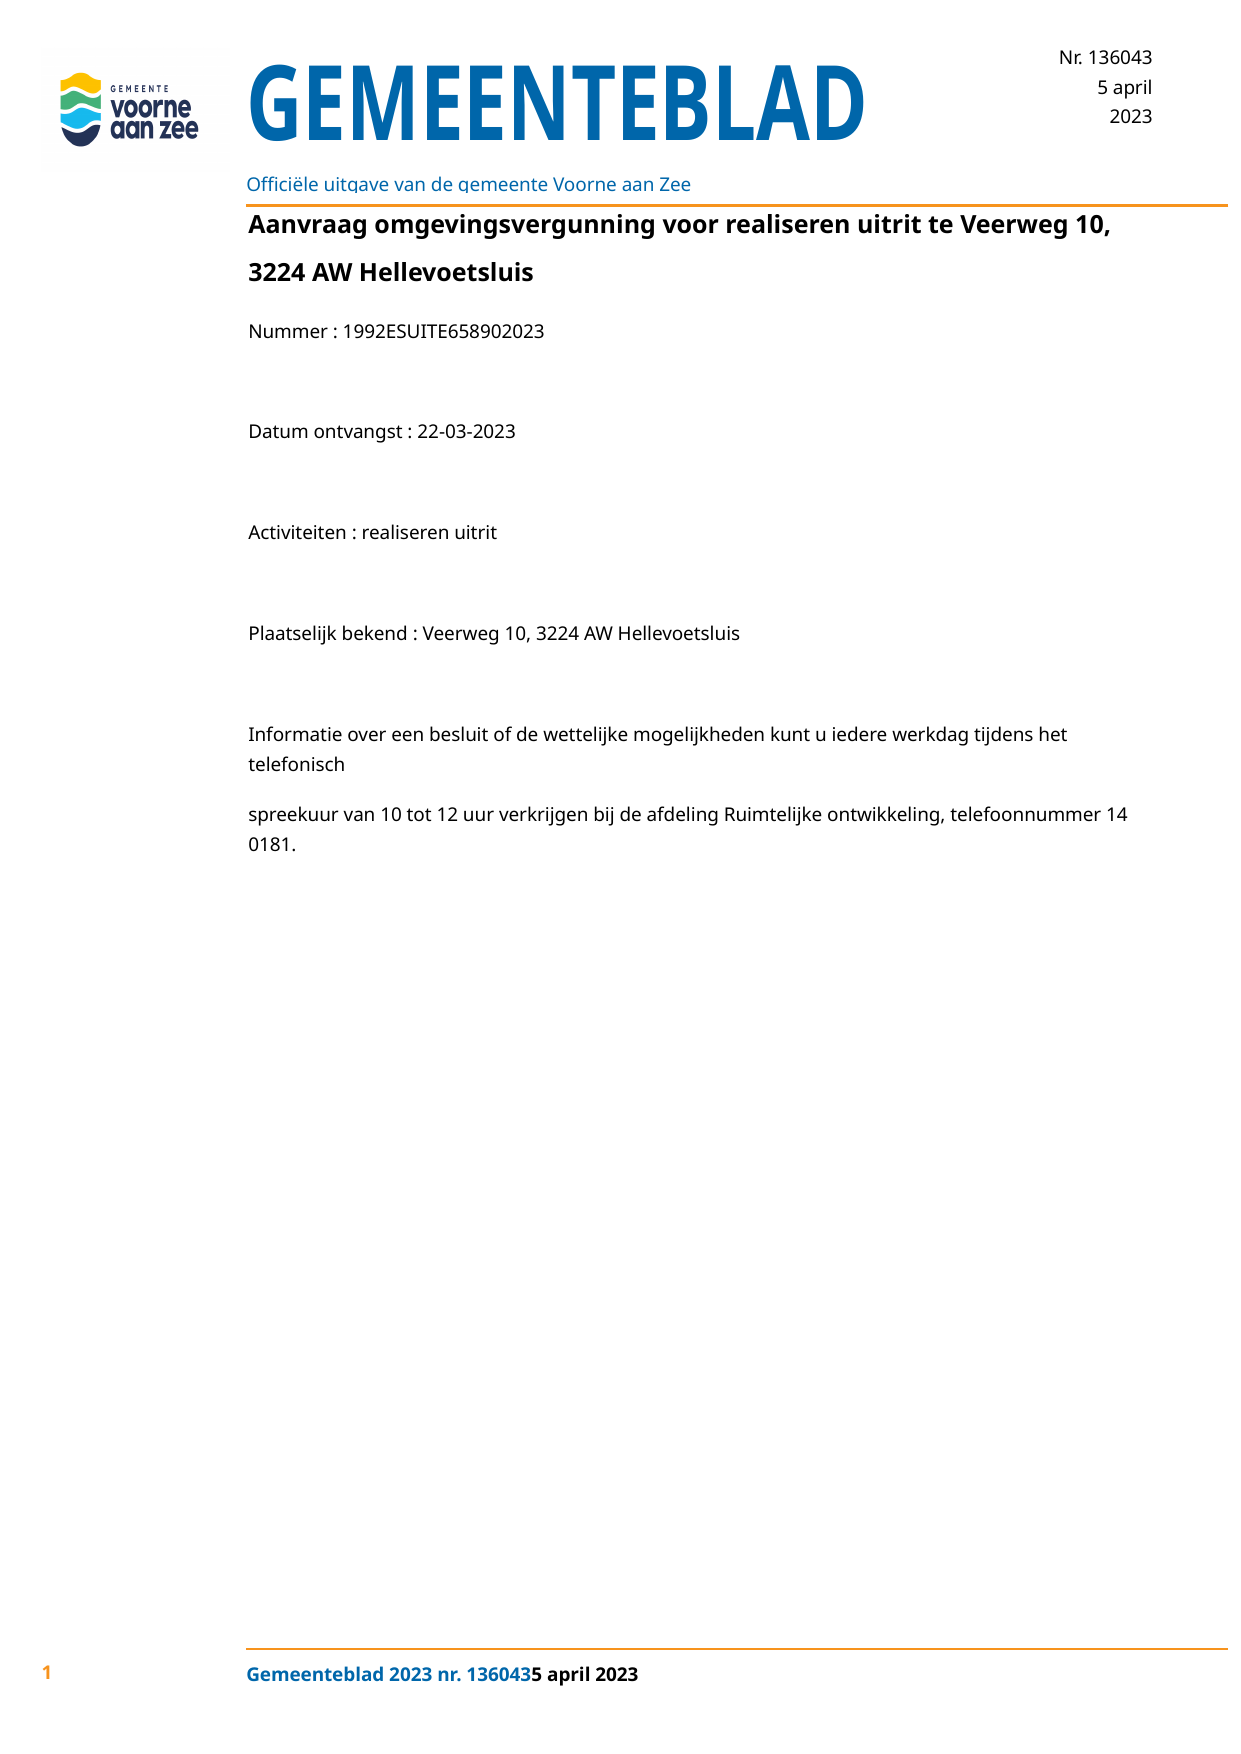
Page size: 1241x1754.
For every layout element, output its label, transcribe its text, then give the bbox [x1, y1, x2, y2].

text Activiteiten : realiseren uitrit [248, 519, 1152, 545]
text Informatie over een besluit of de wettelijke mogelijkheden kunt u iedere werkdag tijdens het telefonisch [248, 721, 1152, 777]
text spreekuur van 10 tot 12 uur verkrijgen bij de afdeling Ruimtelijke ontwikkeling, telefoonnummer 14 0181. [248, 801, 1152, 857]
text Plaatselijk bekend : Veerweg 10, 3224 AW Hellevoetsluis [248, 620, 1152, 646]
text Datum ontvangst : 22-03-2023 [248, 419, 1152, 444]
text Nummer : 1992ESUITE658902023 [248, 318, 1152, 344]
text Aanvraag omgevingsvergunning voor realiseren uitrit te Veerweg 10, 3224 AW Hellevoetsluis [248, 207, 1152, 288]
picture [41, 47, 231, 172]
